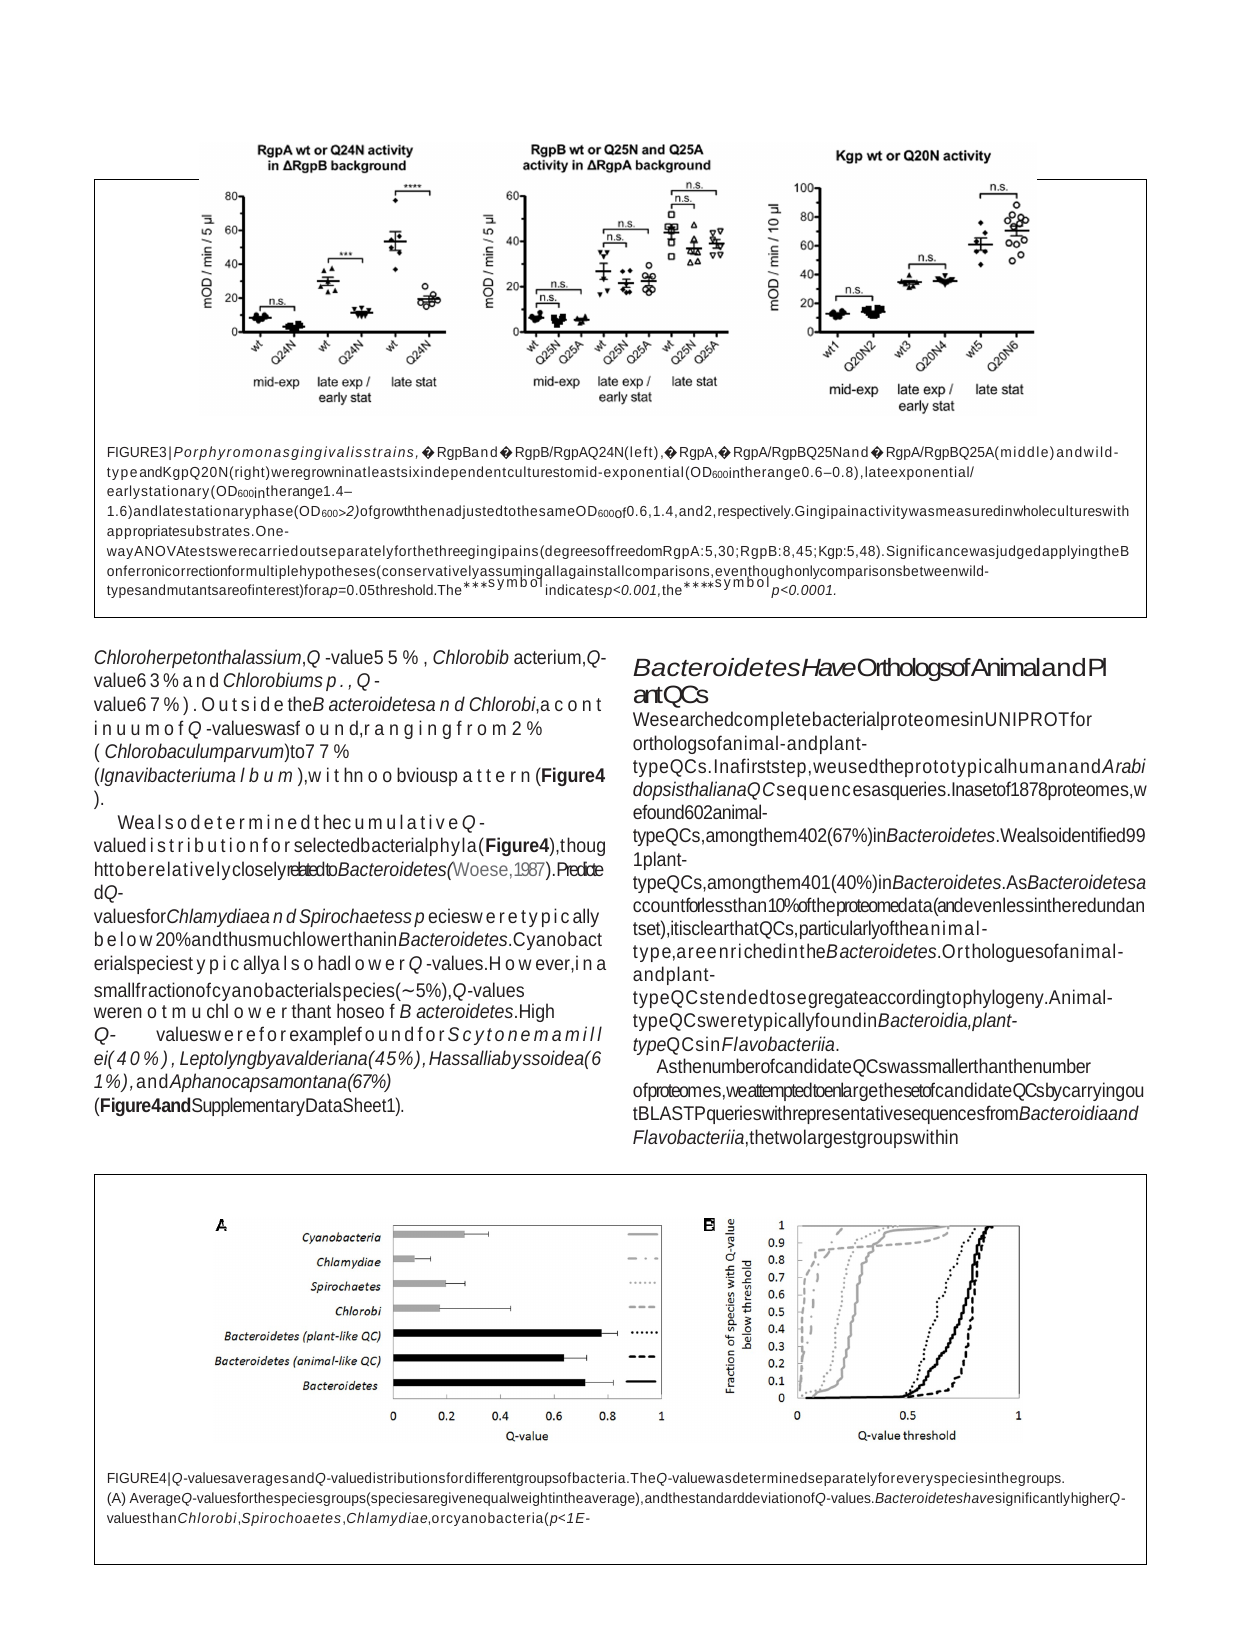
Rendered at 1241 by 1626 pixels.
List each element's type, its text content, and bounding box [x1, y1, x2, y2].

list AverageQ-valuesforthespeciesgroups(speciesaregivenequalweightintheaverage),andthestandarddeviationofQ-values.BacteroideteshavesignificantlyhigherQ-valuesthanChlorobi,Spirochoaetes,Chlamydiae,orcyanobacteria(p<1E- [107, 1489, 1134, 1528]
picture [199, 142, 1037, 416]
text smallfractionofcyanobacterialspecies(∼5%),Q-values [94, 975, 608, 1003]
text WesearchedcompletebacterialproteomesinUNIPROTfor [633, 709, 1147, 731]
text ofproteomes,weattemptedtoenlargethesetofcandidateQCsbycarryingoutBLASTPquerieswithrepresentativesequencesfromBacteroidiaandFlavobacteriia,thetwolargestgroupswithin [633, 1079, 1147, 1148]
text AsthenumberofcandidateQCswassmallerthanthenumber [656, 1056, 1159, 1078]
text orthologsofanimal-andplant-typeQCs.Inafirststep,weusedtheprototypicalhumanandArabidopsisthalianaQCsequencesasqueries.Inasetof1878proteomes,wefound602animal-typeQCs,amongthem402(67%)inBacteroidetes.Wealsoidentified991plant-typeQCs,amongthem401(40%)inBacteroidetes.AsBacteroidetesaccountforlessthan10%oftheproteomedata(andevenlessintheredundantset),itisclearthatQCs,particularlyoftheanimal-type,areenrichedintheBacteroidetes.Orthologuesofanimal-andplant-typeQCstendedtosegregateaccordingtophylogeny.Animal-typeQCsweretypicallyfoundinBacteroidia,plant-typeQCsinFlavobacteriia. [633, 732, 1147, 1055]
text Chloroherpetonthalassium,Q-value55%,Chlorobibacterium,Q-value63%andChlorobiumsp.,Q-value67%).OutsidetheBacteroidetesandChlorobi,acontinuumofQ-valueswasfound,rangingfrom2%(Chlorobaculumparvum)to77%(Ignavibacteriumalbum),withnoobviouspattern(Figure4). [94, 646, 608, 810]
text FIGURE4|Q-valuesaveragesandQ-valuedistributionsfordifferentgroupsofbacteria.TheQ-valuewasdeterminedseparatelyforeveryspeciesinthegroups. [107, 1470, 1159, 1487]
picture [213, 1217, 1023, 1443]
text werenotmuchlowerthanthoseofBacteroidetes.High [94, 1003, 608, 1022]
text WealsodeterminedthecumulativeQ-valuedistributionforselectedbacterialphyla(Figure4),thoughttoberelativelycloselyrelatedtoBacteroidetes(Woese,1987).PredictedQ-valuesforChlamydiaeandSpirochaetesspeciesweretypicallybelow20%andthusmuchlowerthaninBacteroidetes.CyanobacterialspeciestypicallyalsohadlowerQ-values.However,ina [94, 811, 608, 974]
text BacteroidetesHaveOrthologsofAnimalandPlantQCs [633, 655, 1112, 709]
list valueswereforexamplefoundforScytonemamillei(40%),Leptolyngbyavalderiana(45%),Hassalliabyssoidea(61%),andAphanocapsamontana(67%)(Figure4andSupplementaryDataSheet1). [94, 1023, 608, 1116]
text FIGURE3|Porphyromonasgingivalisstrains,�RgpBand�RgpB/RgpAQ24N(left),�RgpA,�RgpA/RgpBQ25Nand�RgpA/RgpBQ25A(middle)andwild-typeandKgpQ20N(right)weregrowninatleastsixindependentculturestomid-exponential(OD600intherange0.6–0.8),lateexponential/earlystationary(OD600intherange1.4–1.6)andlatestationaryphase(OD600>2)ofgrowththenadjustedtothesameOD600of0.6,1.4,and2,respectively.Gingipainactivitywasmeasuredinwholecultureswithappropriatesubstrates.One-wayANOVAtestswerecarriedoutseparatelyforthethreegingipains(degreesoffreedomRgpA:5,30;RgpB:8,45;Kgp:5,48).SignificancewasjudgedapplyingtheBonferronicorrectionformultiplehypotheses(conservativelyassumingallagainstallcomparisons,eventhoughonlycomparisonsbetweenwild-typesandmutantsareofinterest)forap=0.05threshold.The∗∗∗symbolindicatesp<0.001,the∗∗∗∗symbolp<0.0001. [107, 441, 1134, 600]
